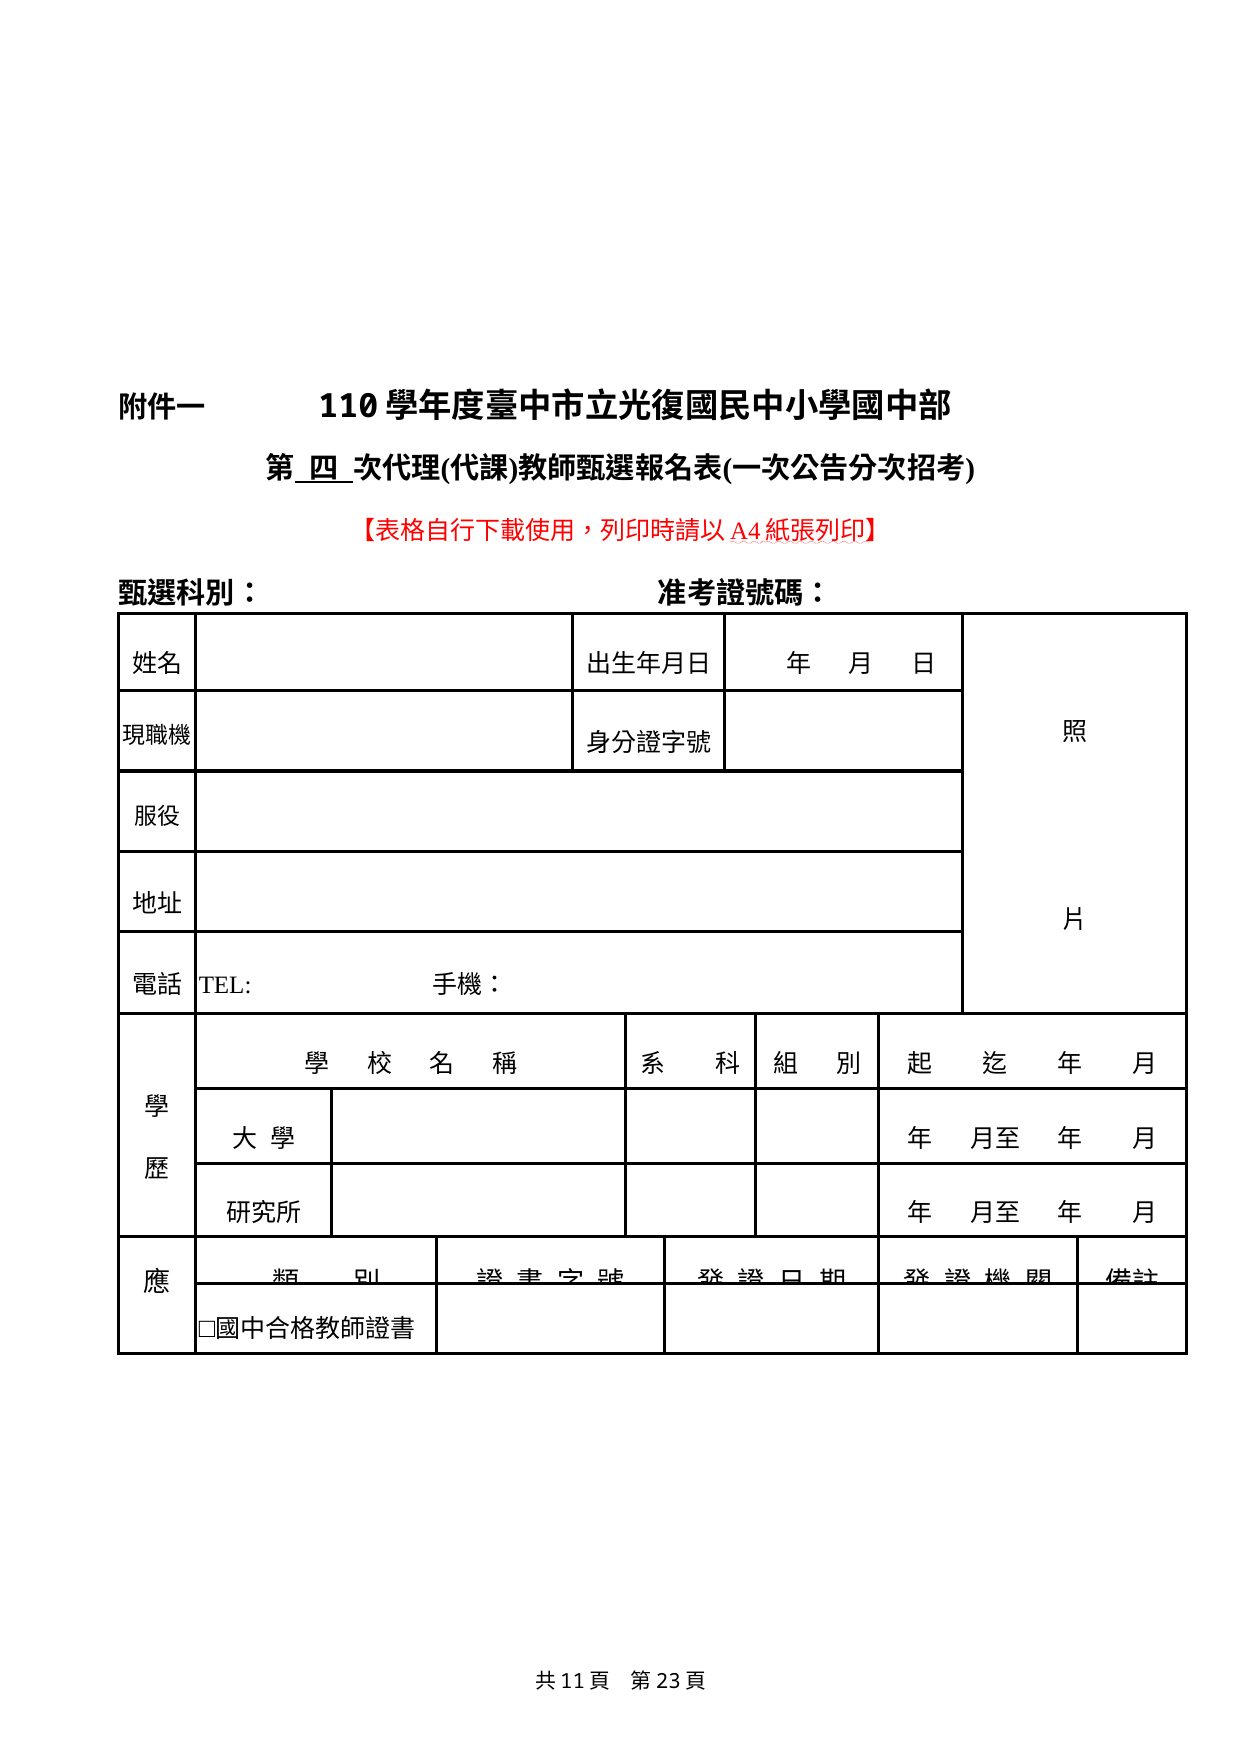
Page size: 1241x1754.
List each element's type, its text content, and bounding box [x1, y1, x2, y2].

table_cell 身分證字號 [574, 692, 723, 769]
table_cell 起 迄 年 月 [880, 1015, 1185, 1087]
table_cell 大 學 [197, 1090, 330, 1162]
table_cell 組 別 [757, 1015, 877, 1087]
text 【表格自行下載使用，列印時請以A4紙張列印】 [118, 487, 1122, 549]
table_cell 系 科 [627, 1015, 754, 1087]
table_cell [880, 1285, 1076, 1352]
table_cell [197, 853, 961, 930]
table_cell 地址 [120, 853, 194, 930]
table_cell 證 書 字 號 [438, 1238, 663, 1282]
table_cell [757, 1165, 877, 1235]
table_cell 學 歷 [120, 1015, 194, 1235]
table_cell [627, 1090, 754, 1162]
table_cell 電話 [120, 933, 194, 1012]
table_cell [438, 1285, 625, 1352]
table_header 年 月 日 [726, 615, 961, 688]
table_cell 發 證 機 關 [880, 1238, 1076, 1282]
table_cell 發 證 日 期 [666, 1238, 877, 1282]
table_cell [726, 692, 961, 769]
table_cell [625, 1285, 663, 1352]
table_cell 研究所 [197, 1165, 330, 1235]
table_cell □免役 □役畢 □服役中 [197, 773, 961, 850]
table_cell [666, 1285, 877, 1352]
table_cell TEL: 手機： [197, 933, 961, 1012]
table_cell 備註 [1079, 1238, 1185, 1282]
table_cell 類 別 [197, 1238, 435, 1282]
table_cell [333, 1090, 624, 1162]
table_cell 服役 情形 [120, 773, 194, 850]
table_cell 年 月至 年 月 [880, 1090, 1185, 1162]
table_cell [757, 1090, 877, 1162]
table_cell 年 月至 年 月 [880, 1165, 1185, 1235]
table_header 出生年月日 [574, 615, 723, 688]
text 甄選科別： 准考證號碼： [118, 549, 1122, 612]
table_header [197, 615, 571, 688]
table_cell [627, 1165, 754, 1235]
table_cell 現職機關學校 [120, 692, 194, 769]
table_cell 應 繳 驗 證 件 [120, 1238, 194, 1352]
table_header 照 片 [964, 615, 1185, 1012]
table_cell □國中合格教師證書 [197, 1285, 435, 1352]
table_header 姓名 [120, 615, 194, 688]
table_cell 學 校 名 稱 [197, 1015, 624, 1087]
text 第 四 次代理(代課)教師甄選報名表(一次公告分次招考) [118, 424, 1122, 487]
table_cell [333, 1165, 624, 1235]
text 附件一 110學年度臺中市立光復國民中小學國中部 [118, 362, 1122, 424]
table_cell [1079, 1285, 1185, 1352]
table_cell [197, 692, 571, 769]
